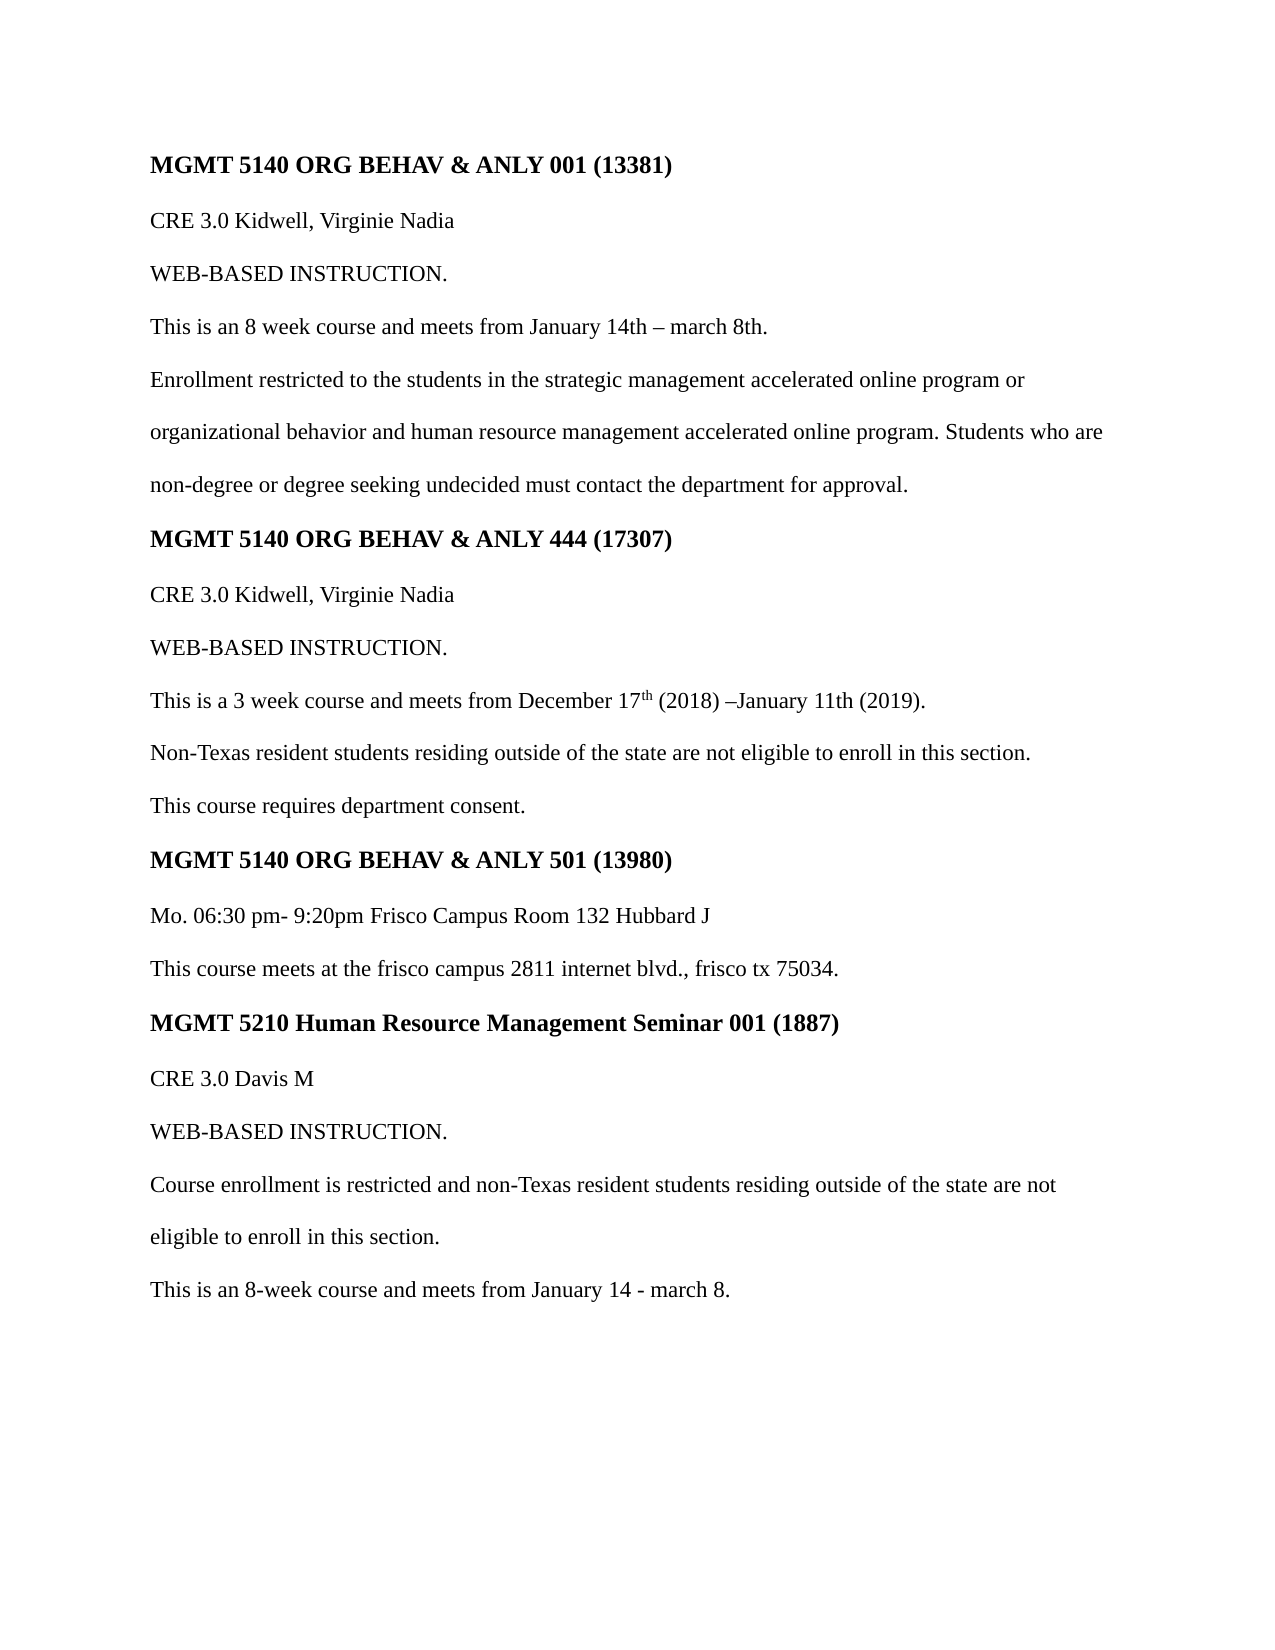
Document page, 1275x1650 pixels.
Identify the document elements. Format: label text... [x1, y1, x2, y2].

text This is an 8 week course and meets from January 14th – march 8th. [150, 313, 1125, 339]
text Mo. 06:30 pm- 9:20pm Frisco Campus Room 132 Hubbard J [150, 902, 1125, 929]
text Course enrollment is restricted and non-Texas resident students residing outside of the state are not eligible to enroll in this section. [150, 1171, 1125, 1250]
text MGMT 5140 ORG BEHAV & ANLY 001 (13381) [150, 150, 1125, 179]
text MGMT 5140 ORG BEHAV & ANLY 501 (13980) [150, 845, 1125, 873]
text CRE 3.0 Davis M [150, 1065, 1125, 1092]
text This course requires department consent. [150, 792, 1125, 818]
text This is a 3 week course and meets from December 17th (2018) –January 11th (2019). [150, 687, 1125, 713]
text MGMT 5140 ORG BEHAV & ANLY 444 (17307) [150, 524, 1125, 552]
text WEB-BASED INSTRUCTION. [150, 634, 1125, 660]
text This course meets at the frisco campus 2811 internet blvd., frisco tx 75034. [150, 955, 1125, 981]
text MGMT 5210 Human Resource Management Seminar 001 (1887) [150, 1008, 1125, 1036]
text WEB-BASED INSTRUCTION. [150, 260, 1125, 287]
text CRE 3.0 Kidwell, Virginie Nadia [150, 581, 1125, 608]
text Enrollment restricted to the students in the strategic management accelerated online program or organizational behavior and human resource management accelerated online program. Students who are non-degree or degree seeking undecided must contact the department for approval. [150, 366, 1125, 497]
text This is an 8-week course and meets from January 14 - march 8. [150, 1276, 1125, 1302]
text Non-Texas resident students residing outside of the state are not eligible to enroll in this section. [150, 739, 1125, 766]
text CRE 3.0 Kidwell, Virginie Nadia [150, 207, 1125, 234]
text WEB-BASED INSTRUCTION. [150, 1118, 1125, 1144]
